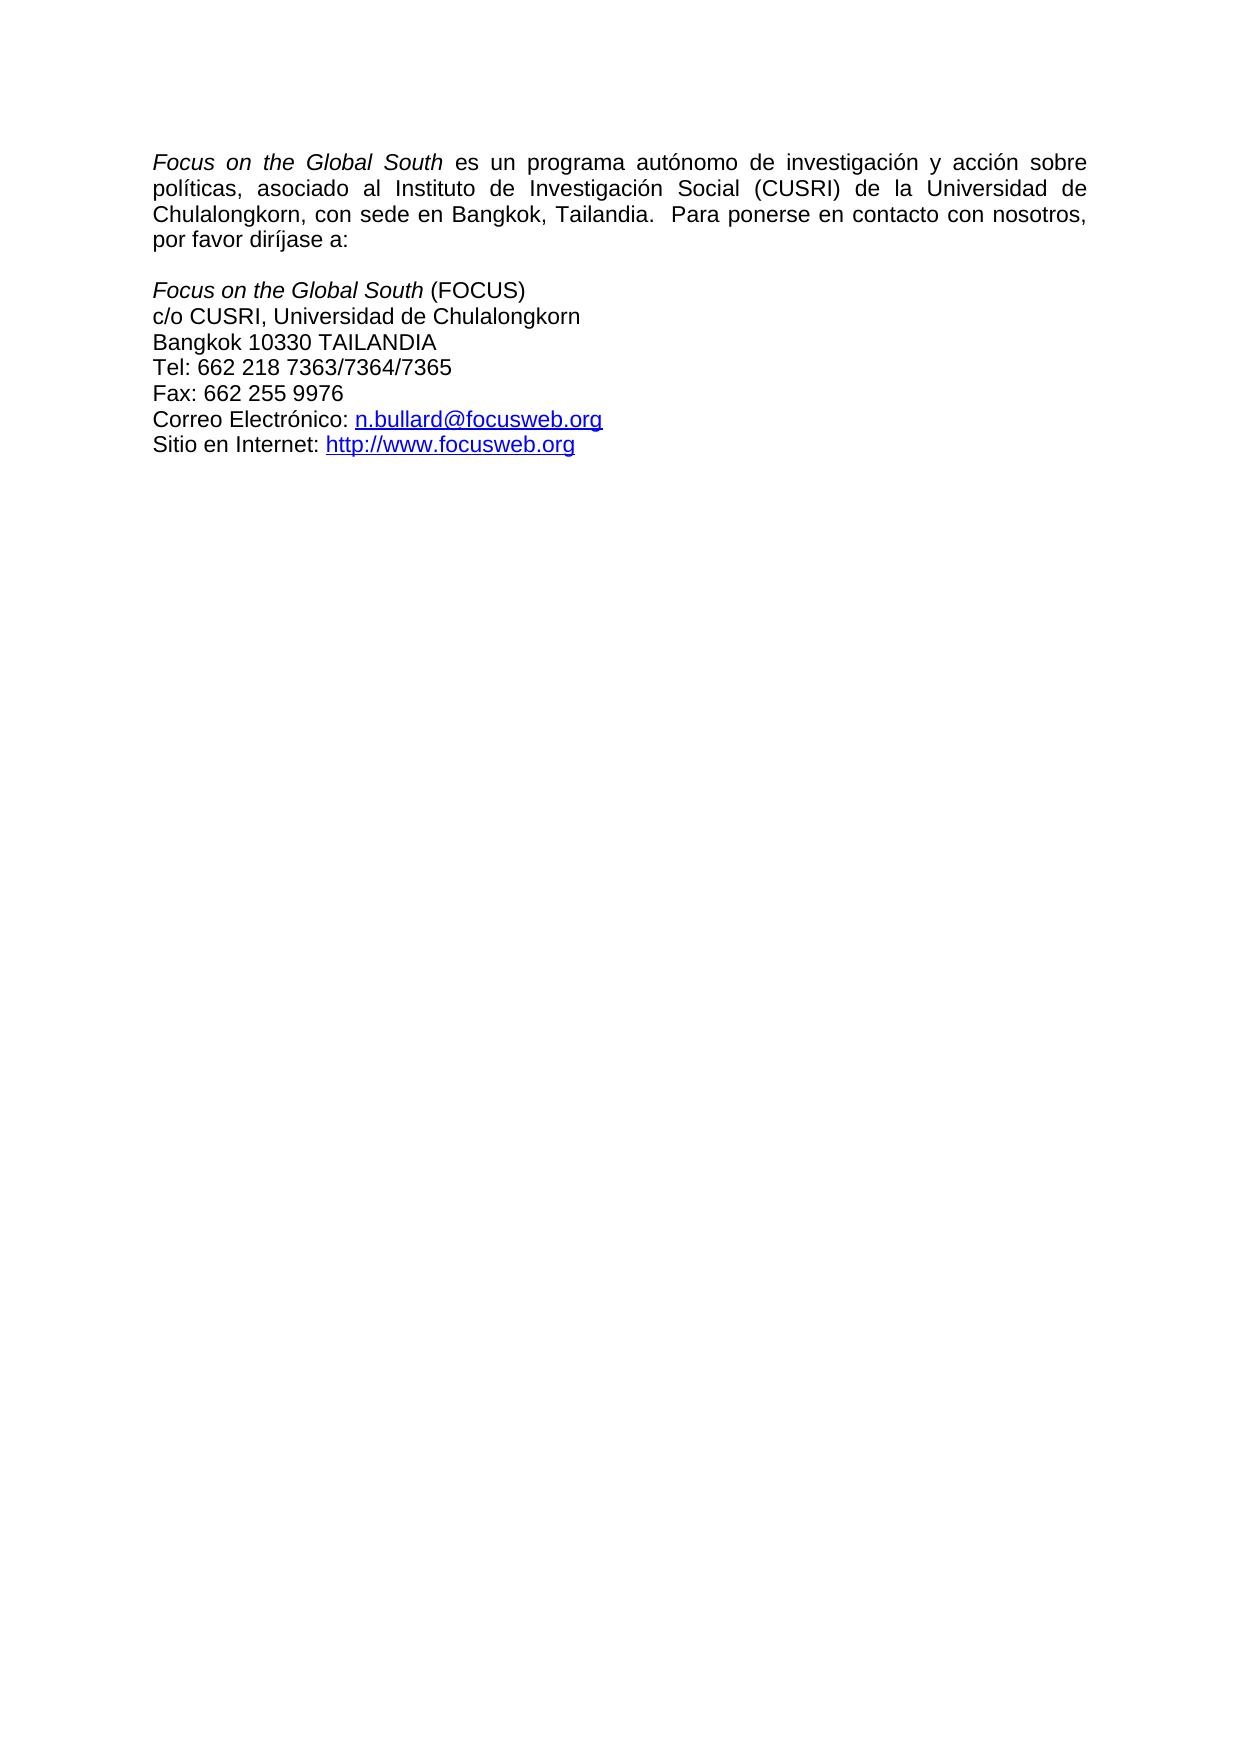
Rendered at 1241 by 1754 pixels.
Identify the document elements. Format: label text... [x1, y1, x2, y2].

text Bangkok 10330 TAILANDIA [152, 329, 1088, 355]
text Correo Electrónico: n.bullard@focusweb.org [152, 406, 1088, 432]
text Fax: 662 255 9976 [152, 381, 1088, 406]
text c/o CUSRI, Universidad de Chulalongkorn [152, 304, 1088, 329]
text Focus on the Global South (FOCUS) [152, 252, 1088, 304]
text Sitio en Internet: http://www.focusweb.org [152, 432, 1088, 457]
text Focus on the Global South es un programa autónomo de investigación y acción sobre políticas, asociado al Instituto de Investigación Social (CUSRI) de la Universidad de Chulalongkorn, con sede en Bangkok, Tailandia. Para ponerse en contacto con nosotros, por favor diríjase a: [152, 150, 1088, 252]
text Tel: 662 218 7363/7364/7365 [152, 355, 1088, 381]
